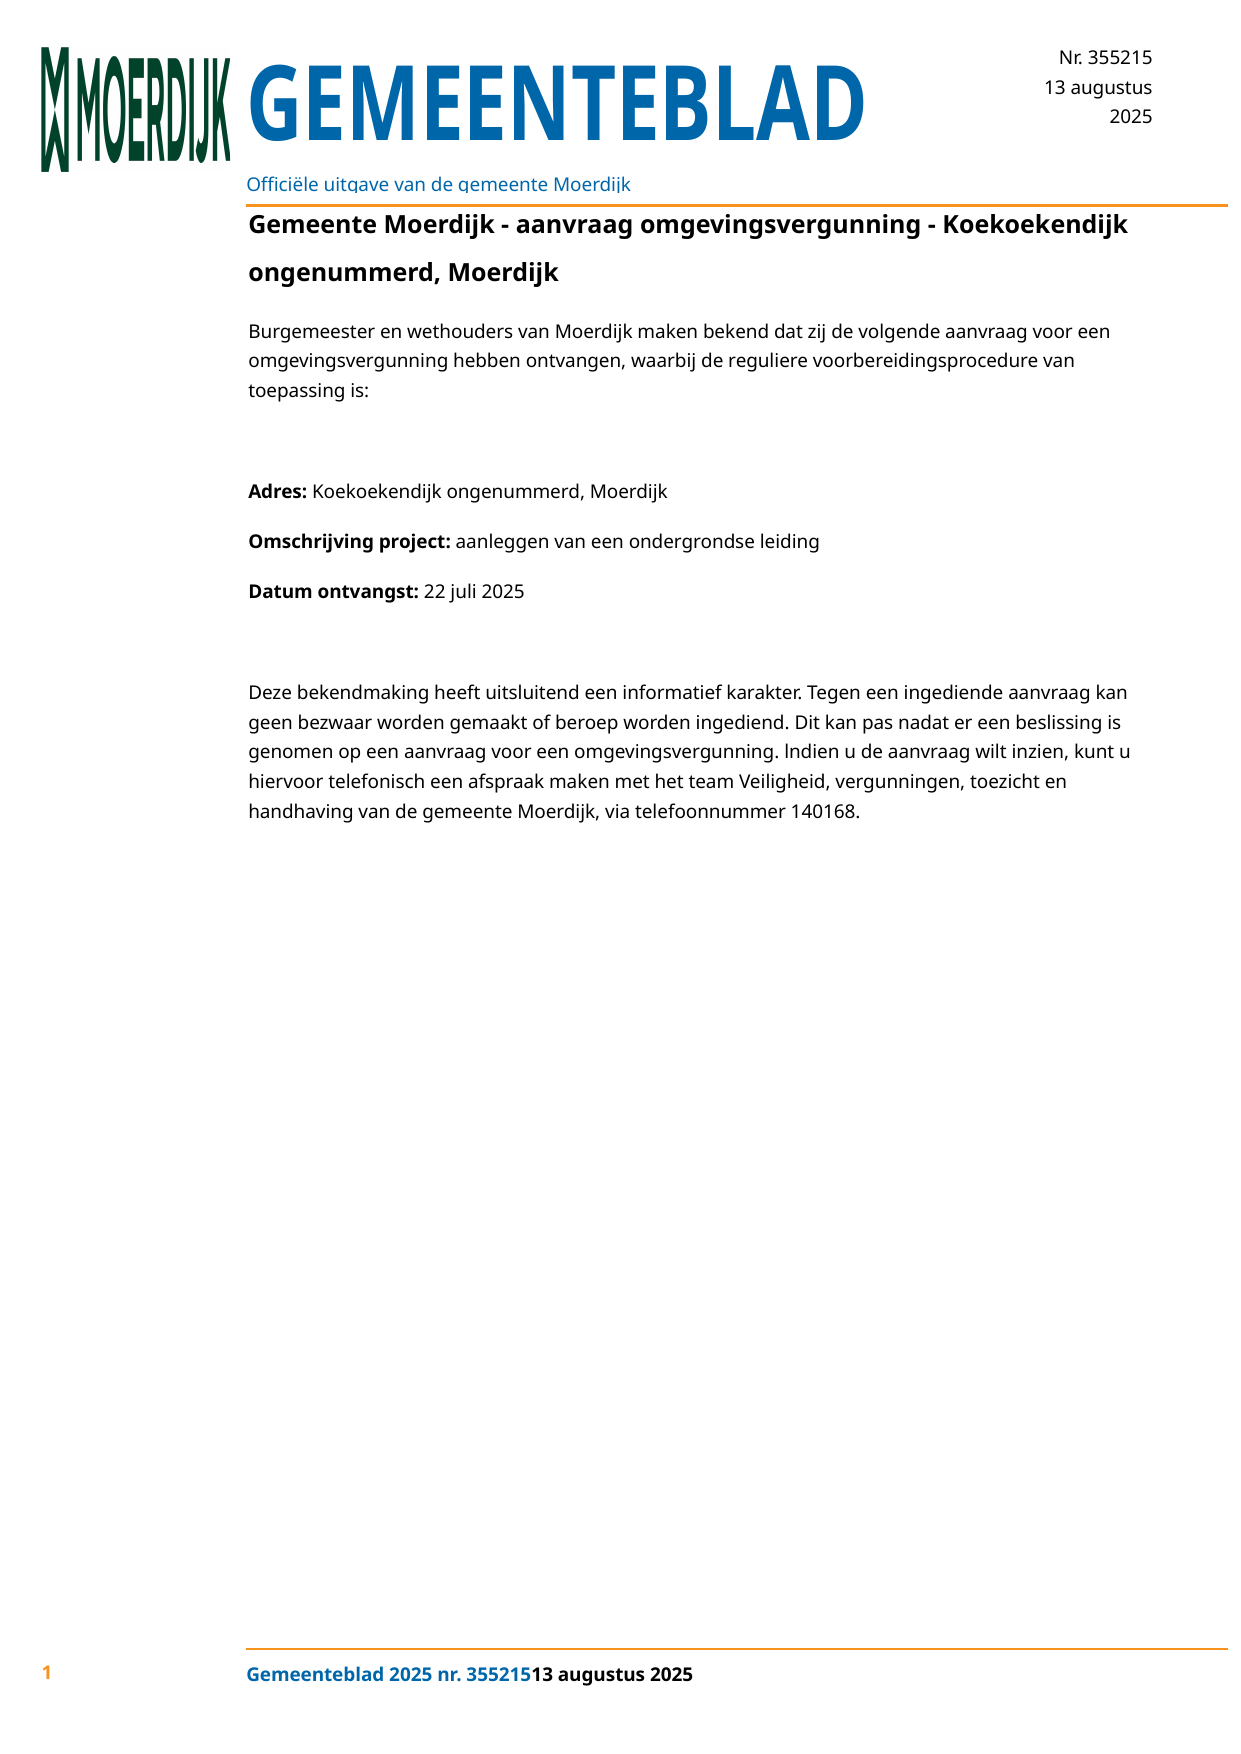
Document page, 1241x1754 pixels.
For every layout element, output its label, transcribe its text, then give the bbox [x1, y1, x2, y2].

text Burgemeester en wethouders van Moerdijk maken bekend dat zij de volgende aanvraag voor een omgevingsvergunning hebben ontvangen, waarbij de reguliere voorbereidingsprocedure van toepassing is: [248, 318, 1152, 403]
text Gemeente Moerdijk - aanvraag omgevingsvergunning - Koekoekendijk ongenummerd, Moerdijk [248, 207, 1152, 288]
text Omschrijving project: aanleggen van een ondergrondse leiding [248, 528, 1152, 554]
picture [41, 47, 231, 172]
text Deze bekendmaking heeft uitsluitend een informatief karakter. Tegen een ingediende aanvraag kan geen bezwaar worden gemaakt of beroep worden ingediend. Dit kan pas nadat er een beslissing is genomen op een aanvraag voor een omgevingsvergunning. lndien u de aanvraag wilt inzien, kunt u hiervoor telefonisch een afspraak maken met het team Veiligheid, vergunningen, toezicht en handhaving van de gemeente Moerdijk, via telefoonnummer 140168. [248, 679, 1152, 824]
text Datum ontvangst: 22 juli 2025 [248, 579, 1152, 604]
text Adres: Koekoekendijk ongenummerd, Moerdijk [248, 478, 1152, 504]
